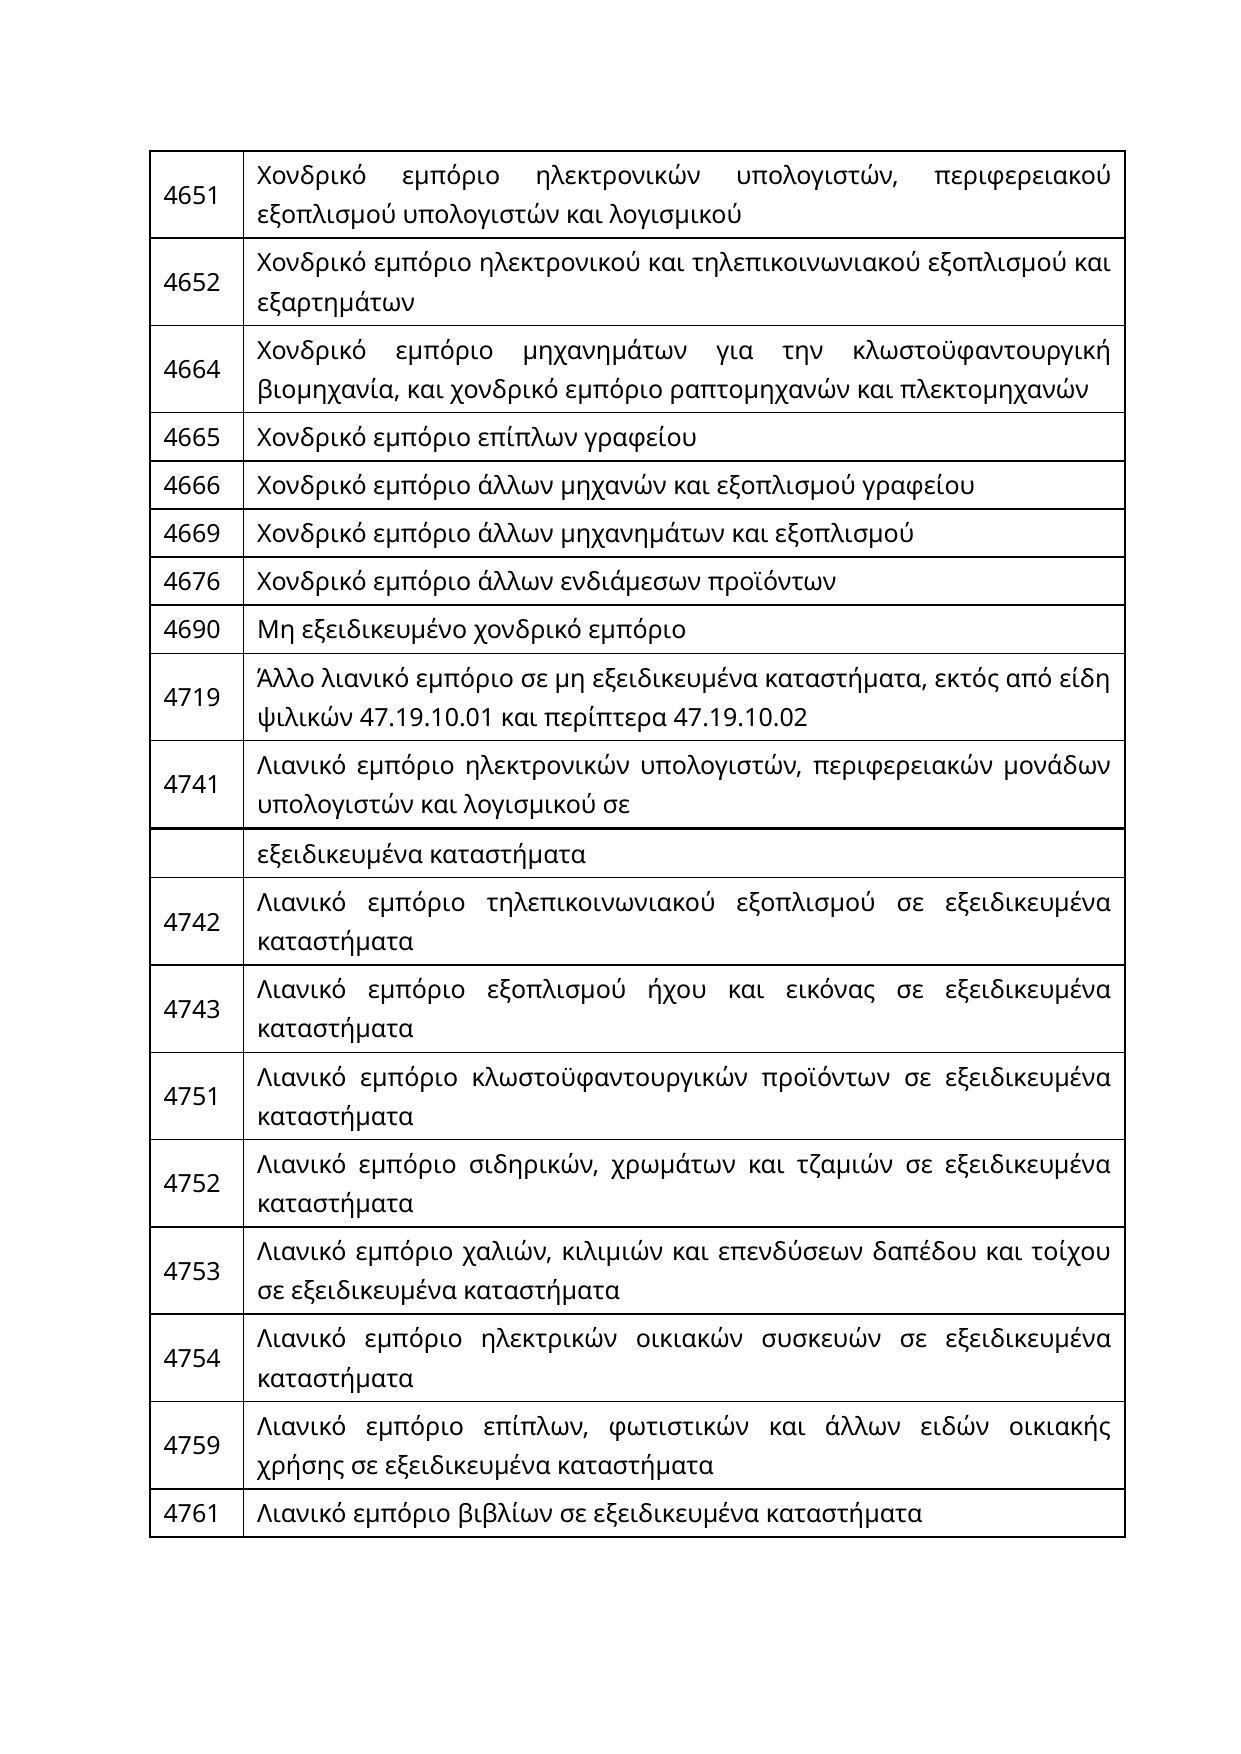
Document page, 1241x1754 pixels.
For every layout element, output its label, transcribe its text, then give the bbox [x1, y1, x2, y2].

table_cell 4743 [151, 966, 243, 1051]
table_cell Χονδρικό εμπόριο άλλων μηχανημάτων και εξοπλισμού [244, 510, 1124, 556]
table_cell 4753 [151, 1228, 243, 1313]
table_cell Χονδρικό εμπόριο επίπλων γραφείου [244, 413, 1124, 460]
table_cell Λιανικό εμπόριο επίπλων, φωτιστικών και άλλων ειδών οικιακής χρήσης σε εξειδικευμένα καταστήματα [244, 1402, 1124, 1488]
table_cell Λιανικό εμπόριο βιβλίων σε εξειδικευμένα καταστήματα [244, 1490, 1124, 1536]
table_header εξειδικευμένα καταστήματα [244, 830, 1124, 877]
table_cell Χονδρικό εμπόριο άλλων μηχανών και εξοπλισμού γραφείου [244, 462, 1124, 508]
table_cell 4651 [151, 152, 243, 237]
table_header [151, 830, 243, 877]
table_cell 4664 [151, 326, 243, 412]
table_cell 4690 [151, 606, 243, 652]
table_cell 4719 [151, 654, 243, 740]
table_cell 4741 [151, 741, 243, 827]
table_cell Μη εξειδικευμένο χονδρικό εμπόριο [244, 606, 1124, 652]
table_cell 4742 [151, 878, 243, 964]
table_cell 4754 [151, 1315, 243, 1401]
table_cell Χονδρικό εμπόριο άλλων ενδιάμεσων προϊόντων [244, 558, 1124, 604]
table_cell Χονδρικό εμπόριο μηχανημάτων για την κλωστοϋφαντουργική βιομηχανία, και χονδρικό εμπόριο ραπτομηχανών και πλεκτομηχανών [244, 326, 1124, 412]
table_cell Άλλο λιανικό εμπόριο σε μη εξειδικευμένα καταστήματα, εκτός από είδη ψιλικών 47.19.10.01 και περίπτερα 47.19.10.02 [244, 654, 1124, 740]
table_cell Λιανικό εμπόριο σιδηρικών, χρωμάτων και τζαμιών σε εξειδικευμένα καταστήματα [244, 1140, 1124, 1226]
table_cell Λιανικό εμπόριο ηλεκτρικών οικιακών συσκευών σε εξειδικευμένα καταστήματα [244, 1315, 1124, 1401]
table_cell 4752 [151, 1140, 243, 1226]
table_cell 4751 [151, 1053, 243, 1139]
table_cell 4676 [151, 558, 243, 604]
table_cell Λιανικό εμπόριο χαλιών, κιλιμιών και επενδύσεων δαπέδου και τοίχου σε εξειδικευμένα καταστήματα [244, 1228, 1124, 1313]
table_cell Λιανικό εμπόριο τηλεπικοινωνιακού εξοπλισμού σε εξειδικευμένα καταστήματα [244, 878, 1124, 964]
table_cell 4652 [151, 239, 243, 324]
table_cell Λιανικό εμπόριο ηλεκτρονικών υπολογιστών, περιφερειακών μονάδων υπολογιστών και λογισμικού σε [244, 741, 1124, 827]
table_cell Χονδρικό εμπόριο ηλεκτρονικών υπολογιστών, περιφερειακού εξοπλισμού υπολογιστών και λογισμικού [244, 152, 1124, 237]
table_cell Λιανικό εμπόριο κλωστοϋφαντουργικών προϊόντων σε εξειδικευμένα καταστήματα [244, 1053, 1124, 1139]
table_cell 4669 [151, 510, 243, 556]
table_cell 4761 [151, 1490, 243, 1536]
table_cell 4759 [151, 1402, 243, 1488]
table_cell 4666 [151, 462, 243, 508]
table_cell Λιανικό εμπόριο εξοπλισμού ήχου και εικόνας σε εξειδικευμένα καταστήματα [244, 966, 1124, 1051]
table_cell Χονδρικό εμπόριο ηλεκτρονικού και τηλεπικοινωνιακού εξοπλισμού και εξαρτημάτων [244, 239, 1124, 324]
table_cell 4665 [151, 413, 243, 460]
